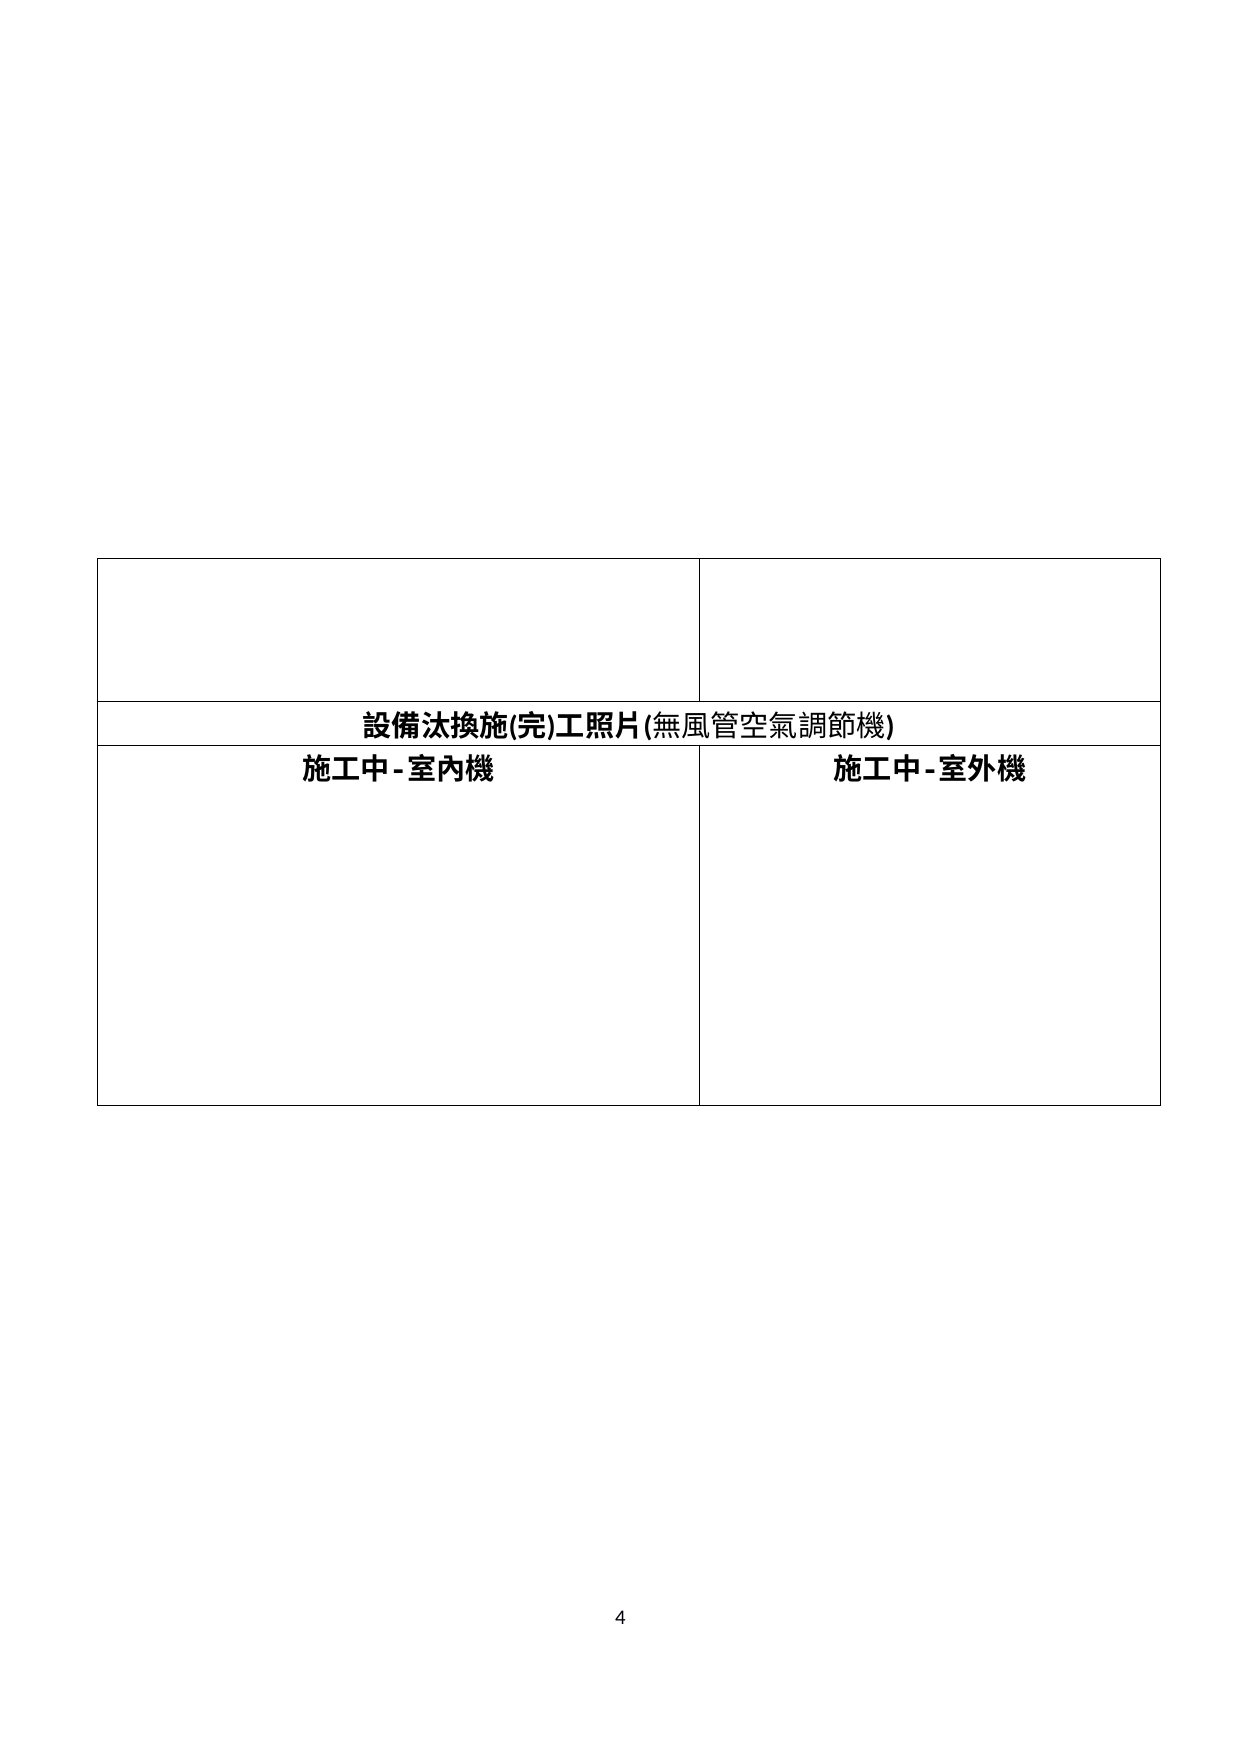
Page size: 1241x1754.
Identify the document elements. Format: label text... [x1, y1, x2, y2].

table_cell [98, 559, 699, 701]
table_cell 施工中-室外機 [700, 746, 1160, 1105]
table_cell 施工中-室內機 [98, 746, 699, 1105]
table_cell [700, 559, 1160, 701]
table_cell 設備汰換施(完)工照片(無風管空氣調節機) [98, 702, 1160, 744]
